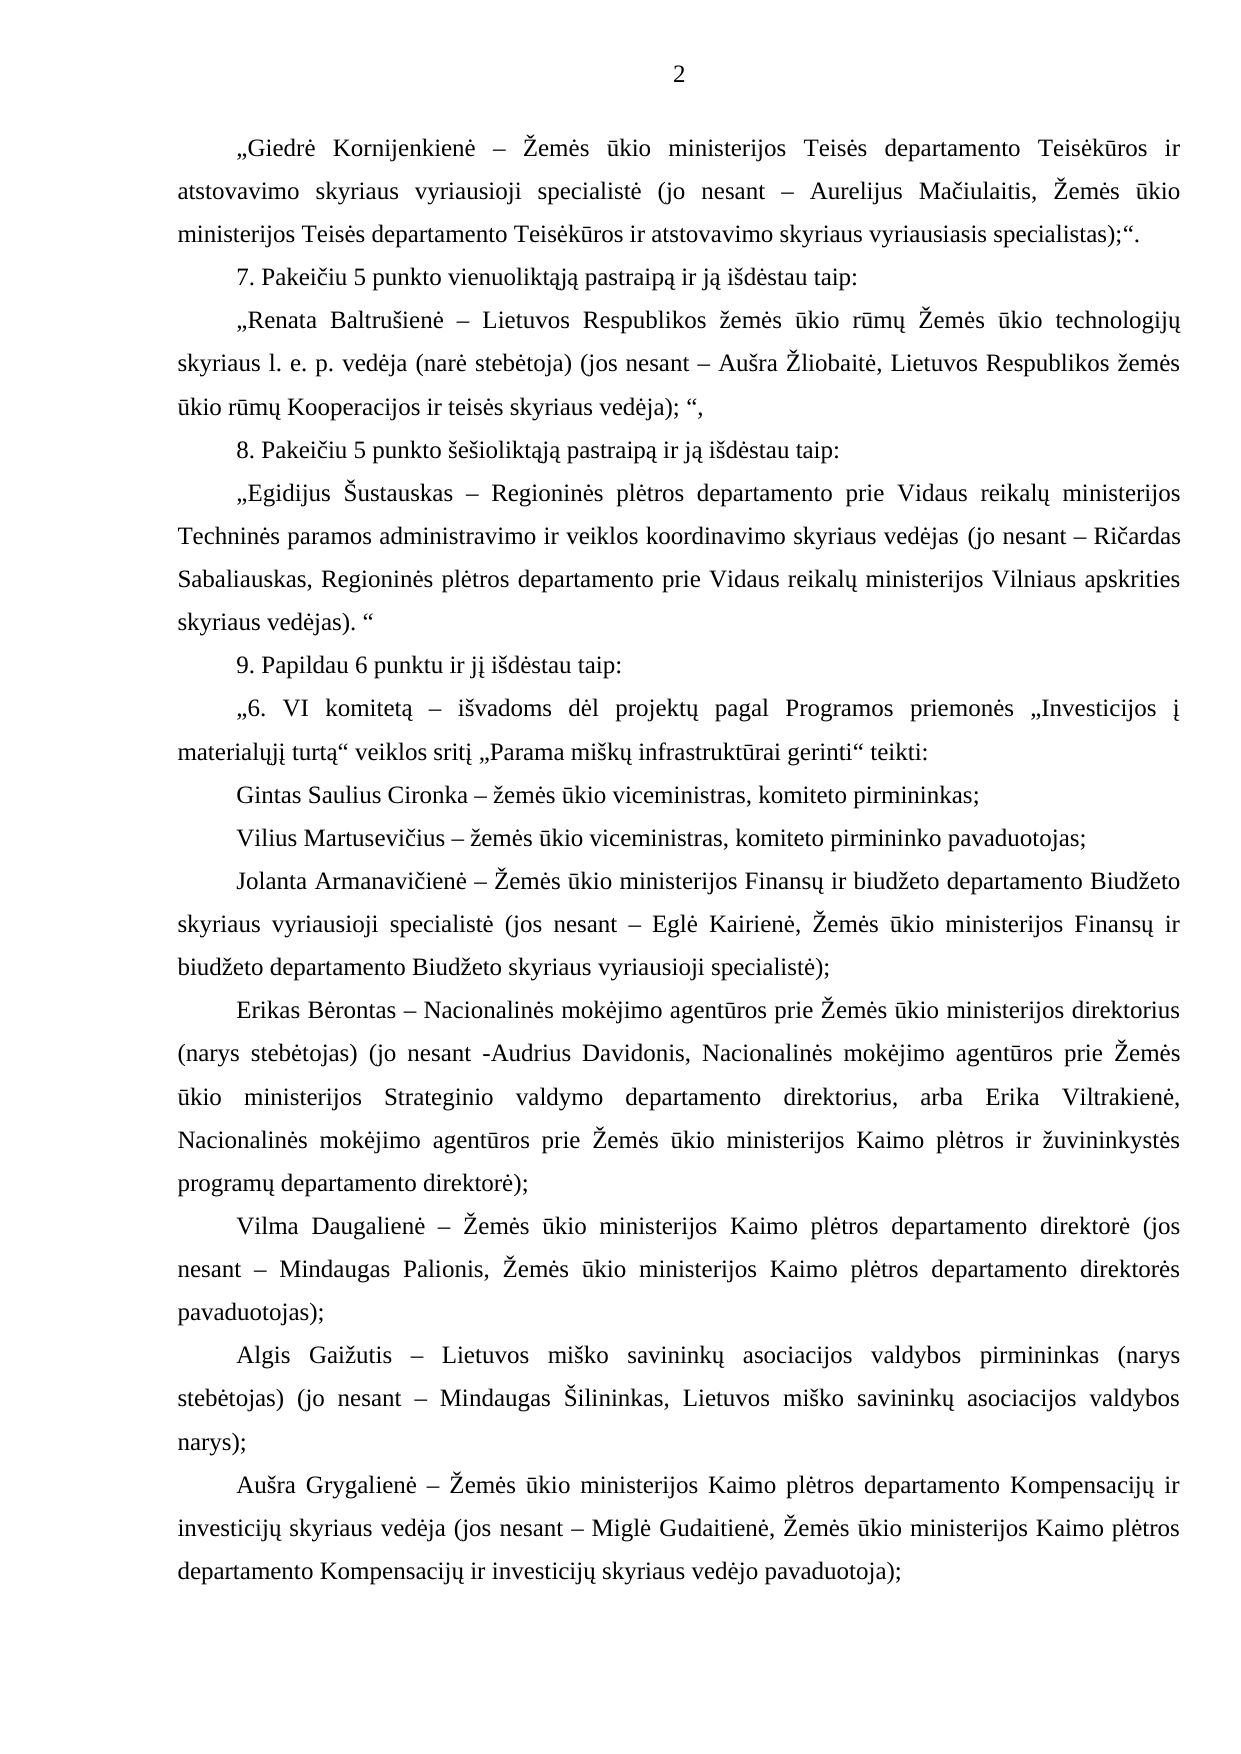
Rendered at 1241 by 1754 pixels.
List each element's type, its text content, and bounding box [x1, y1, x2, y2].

text Algis Gaižutis – Lietuvos miško savininkų asociacijos valdybos pirmininkas (narys stebėtojas) (jo nesant – Mindaugas Šilininkas, Lietuvos miško savininkų asociacijos valdybos narys); [177, 1340, 1181, 1455]
text Vilma Daugalienė – Žemės ūkio ministerijos Kaimo plėtros departamento direktorė (jos nesant – Mindaugas Palionis, Žemės ūkio ministerijos Kaimo plėtros departamento direktorės pavaduotojas); [177, 1211, 1181, 1326]
text 7. Pakeičiu 5 punkto vienuoliktąją pastraipą ir ją išdėstau taip: [177, 262, 1181, 291]
text Gintas Saulius Cironka – žemės ūkio viceministras, komiteto pirmininkas; [177, 780, 1181, 808]
text 9. Papildau 6 punktu ir jį išdėstau taip: [177, 650, 1181, 679]
text „Egidijus Šustauskas – Regioninės plėtros departamento prie Vidaus reikalų ministerijos Techninės paramos administravimo ir veiklos koordinavimo skyriaus vedėjas (jo nesant – Ričardas Sabaliauskas, Regioninės plėtros departamento prie Vidaus reikalų ministerijos Vilniaus apskrities skyriaus vedėjas). “ [177, 478, 1181, 636]
text Vilius Martusevičius – žemės ūkio viceministras, komiteto pirmininko pavaduotojas; [177, 823, 1181, 852]
text Erikas Bėrontas – Nacionalinės mokėjimo agentūros prie Žemės ūkio ministerijos direktorius (narys stebėtojas) (jo nesant -Audrius Davidonis, Nacionalinės mokėjimo agentūros prie Žemės ūkio ministerijos Strateginio valdymo departamento direktorius, arba Erika Viltrakienė, Nacionalinės mokėjimo agentūros prie Žemės ūkio ministerijos Kaimo plėtros ir žuvininkystės programų departamento direktorė); [177, 995, 1181, 1197]
text „Giedrė Kornijenkienė – Žemės ūkio ministerijos Teisės departamento Teisėkūros ir atstovavimo skyriaus vyriausioji specialistė (jo nesant – Aurelijus Mačiulaitis, Žemės ūkio ministerijos Teisės departamento Teisėkūros ir atstovavimo skyriaus vyriausiasis specialistas);“. [177, 133, 1181, 248]
text „6. VI komitetą – išvadoms dėl projektų pagal Programos priemonės „Investicijos į materialųjį turtą“ veiklos sritį „Parama miškų infrastruktūrai gerinti“ teikti: [177, 693, 1181, 765]
text Jolanta Armanavičienė – Žemės ūkio ministerijos Finansų ir biudžeto departamento Biudžeto skyriaus vyriausioji specialistė (jos nesant – Eglė Kairienė, Žemės ūkio ministerijos Finansų ir biudžeto departamento Biudžeto skyriaus vyriausioji specialistė); [177, 866, 1181, 981]
text 8. Pakeičiu 5 punkto šešioliktąją pastraipą ir ją išdėstau taip: [177, 435, 1181, 463]
text „Renata Baltrušienė – Lietuvos Respublikos žemės ūkio rūmų Žemės ūkio technologijų skyriaus l. e. p. vedėja (narė stebėtoja) (jos nesant – Aušra Žliobaitė, Lietuvos Respublikos žemės ūkio rūmų Kooperacijos ir teisės skyriaus vedėja); “, [177, 305, 1181, 420]
text Aušra Grygalienė – Žemės ūkio ministerijos Kaimo plėtros departamento Kompensacijų ir investicijų skyriaus vedėja (jos nesant – Miglė Gudaitienė, Žemės ūkio ministerijos Kaimo plėtros departamento Kompensacijų ir investicijų skyriaus vedėjo pavaduotoja); [177, 1470, 1181, 1585]
